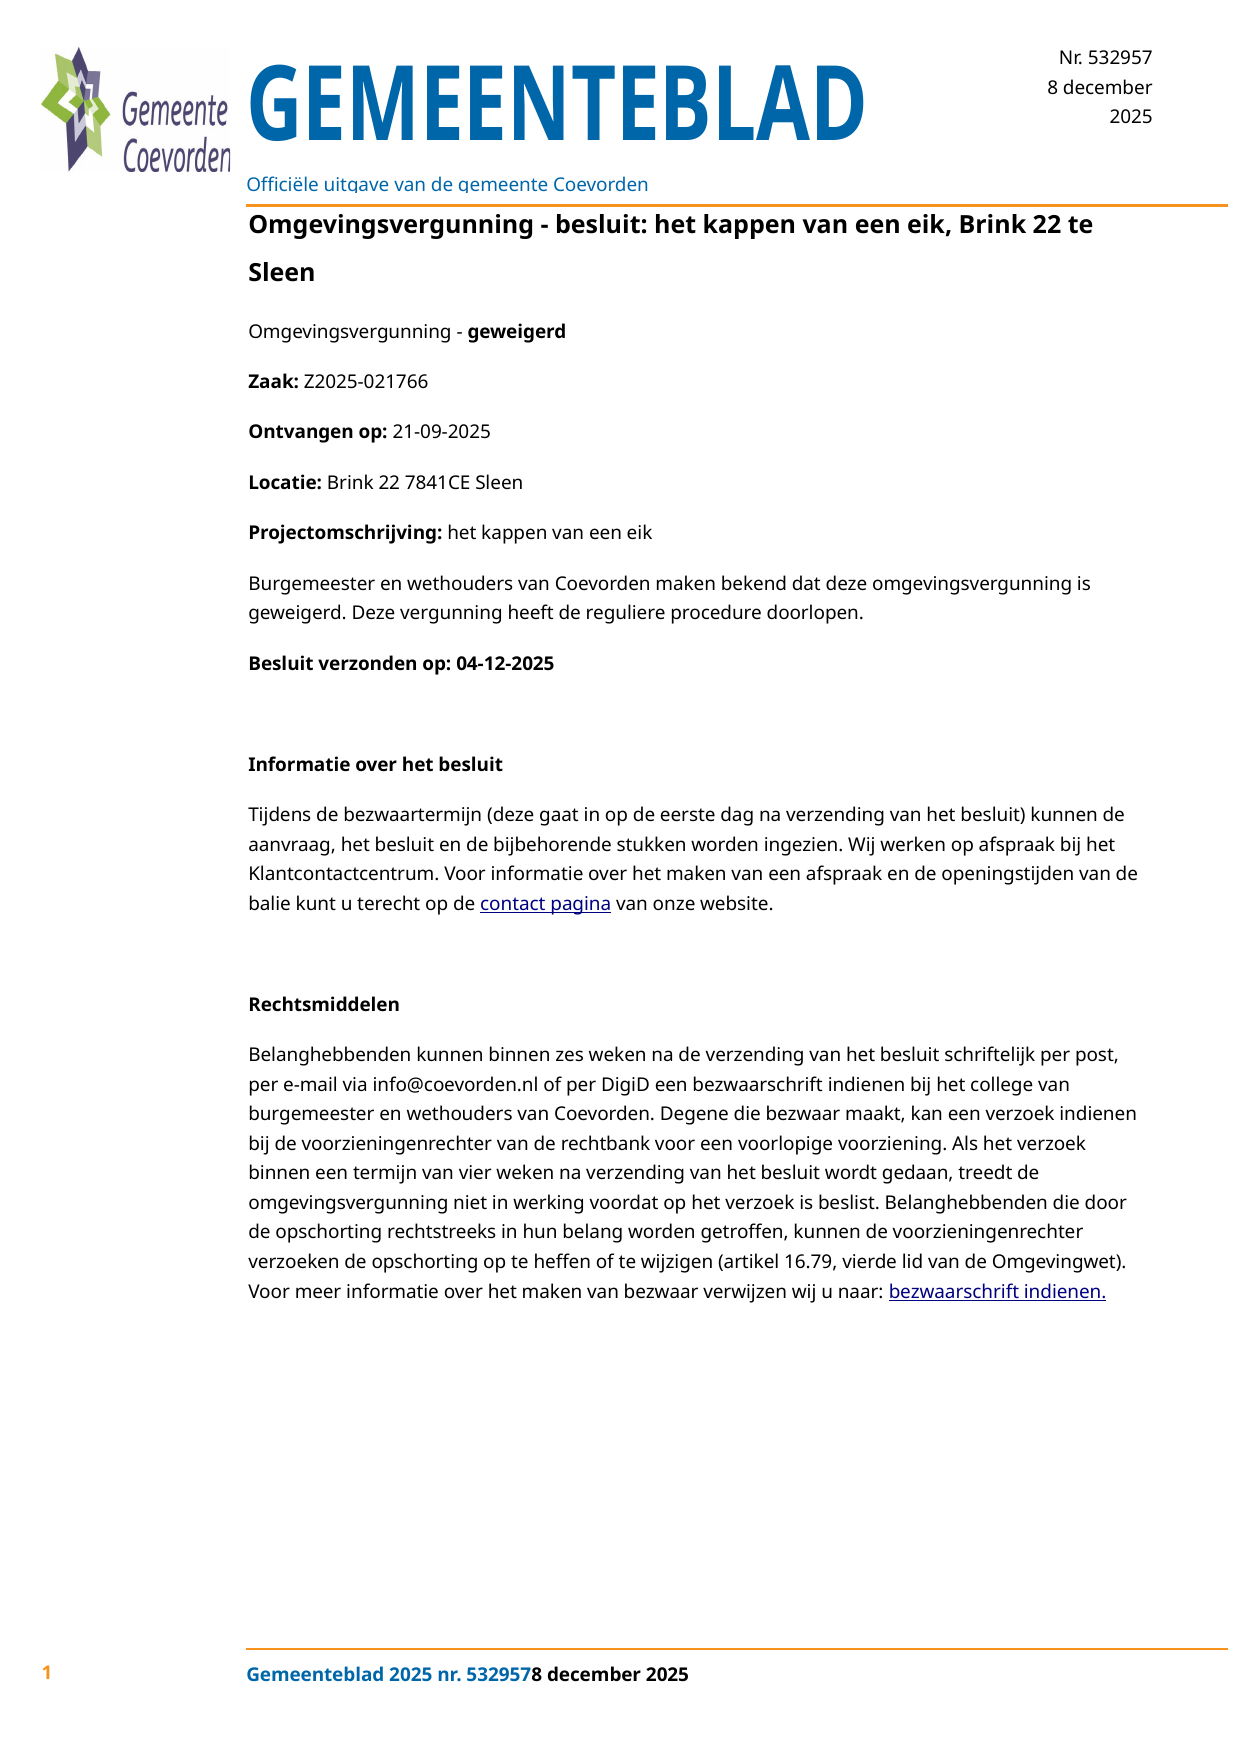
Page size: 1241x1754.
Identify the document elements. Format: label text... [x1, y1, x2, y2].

text Besluit verzonden op: 04-12-2025 [248, 650, 1152, 676]
text Informatie over het besluit [248, 751, 1152, 777]
text Omgevingsvergunning - geweigerd [248, 318, 1152, 344]
text Tijdens de bezwaartermijn (deze gaat in op de eerste dag na verzending van het besluit) kunnen de aanvraag, het besluit en de bijbehorende stukken worden ingezien. Wij werken op afspraak bij het Klantcontactcentrum. Voor informatie over het maken van een afspraak en de openingstijden van de balie kunt u terecht op de contact pagina van onze website. [248, 801, 1152, 916]
text Projectomschrijving: het kappen van een eik [248, 519, 1152, 545]
text Ontvangen op: 21-09-2025 [248, 419, 1152, 444]
text Omgevingsvergunning - besluit: het kappen van een eik, Brink 22 te Sleen [248, 207, 1152, 288]
text Burgemeester en wethouders van Coevorden maken bekend dat deze omgevingsvergunning is geweigerd. Deze vergunning heeft de reguliere procedure doorlopen. [248, 570, 1152, 625]
text Locatie: Brink 22 7841CE Sleen [248, 469, 1152, 495]
text Rechtsmiddelen [248, 991, 1152, 1017]
text Belanghebbenden kunnen binnen zes weken na de verzending van het besluit schriftelijk per post, per e-mail via info@coevorden.nl of per DigiD een bezwaarschrift indienen bij het college van burgemeester en wethouders van Coevorden. Degene die bezwaar maakt, kan een verzoek indienen bij de voorzieningenrechter van de rechtbank voor een voorlopige voorziening. Als het verzoek binnen een termijn van vier weken na verzending van het besluit wordt gedaan, treedt de omgevingsvergunning niet in werking voordat op het verzoek is beslist. Belanghebbenden die door de opschorting rechtstreeks in hun belang worden getroffen, kunnen de voorzieningenrechter verzoeken de opschorting op te heffen of te wijzigen (artikel 16.79, vierde lid van de Omgevingwet). Voor meer informatie over het maken van bezwaar verwijzen wij u naar: bezwaarschrift indienen. [248, 1041, 1152, 1304]
picture [41, 47, 231, 172]
text Zaak: Z2025-021766 [248, 368, 1152, 394]
